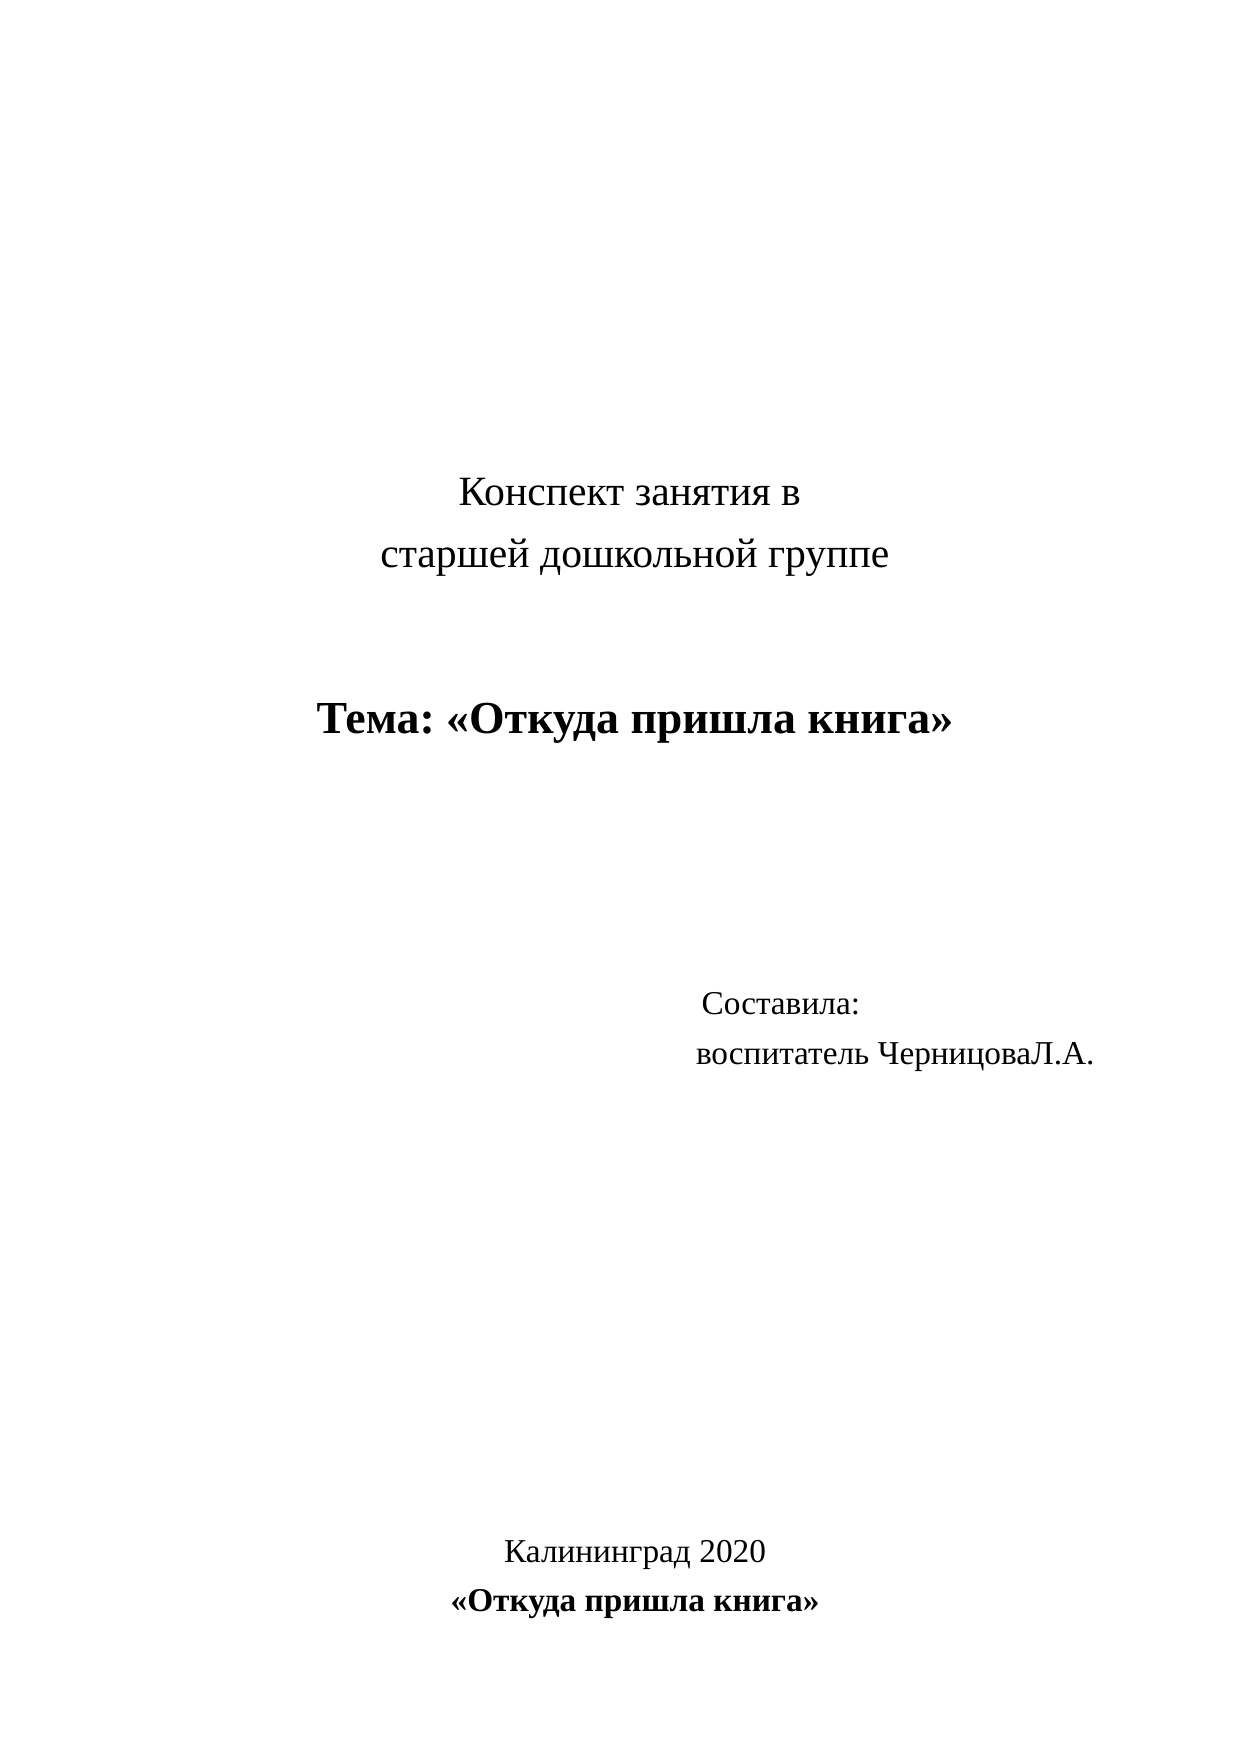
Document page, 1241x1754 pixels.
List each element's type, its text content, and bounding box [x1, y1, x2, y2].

text старшей дошкольной группе [133, 529, 1107, 577]
text «Откуда пришла книга» [133, 1581, 1107, 1619]
text воспитатель ЧерницоваЛ.А. [133, 1033, 1107, 1071]
text Тема: «Откуда пришла книга» [133, 691, 1107, 743]
text Составила: [118, 983, 1107, 1022]
text Калининград 2020 [133, 1531, 1107, 1569]
text Конспект занятия в [133, 467, 1107, 514]
